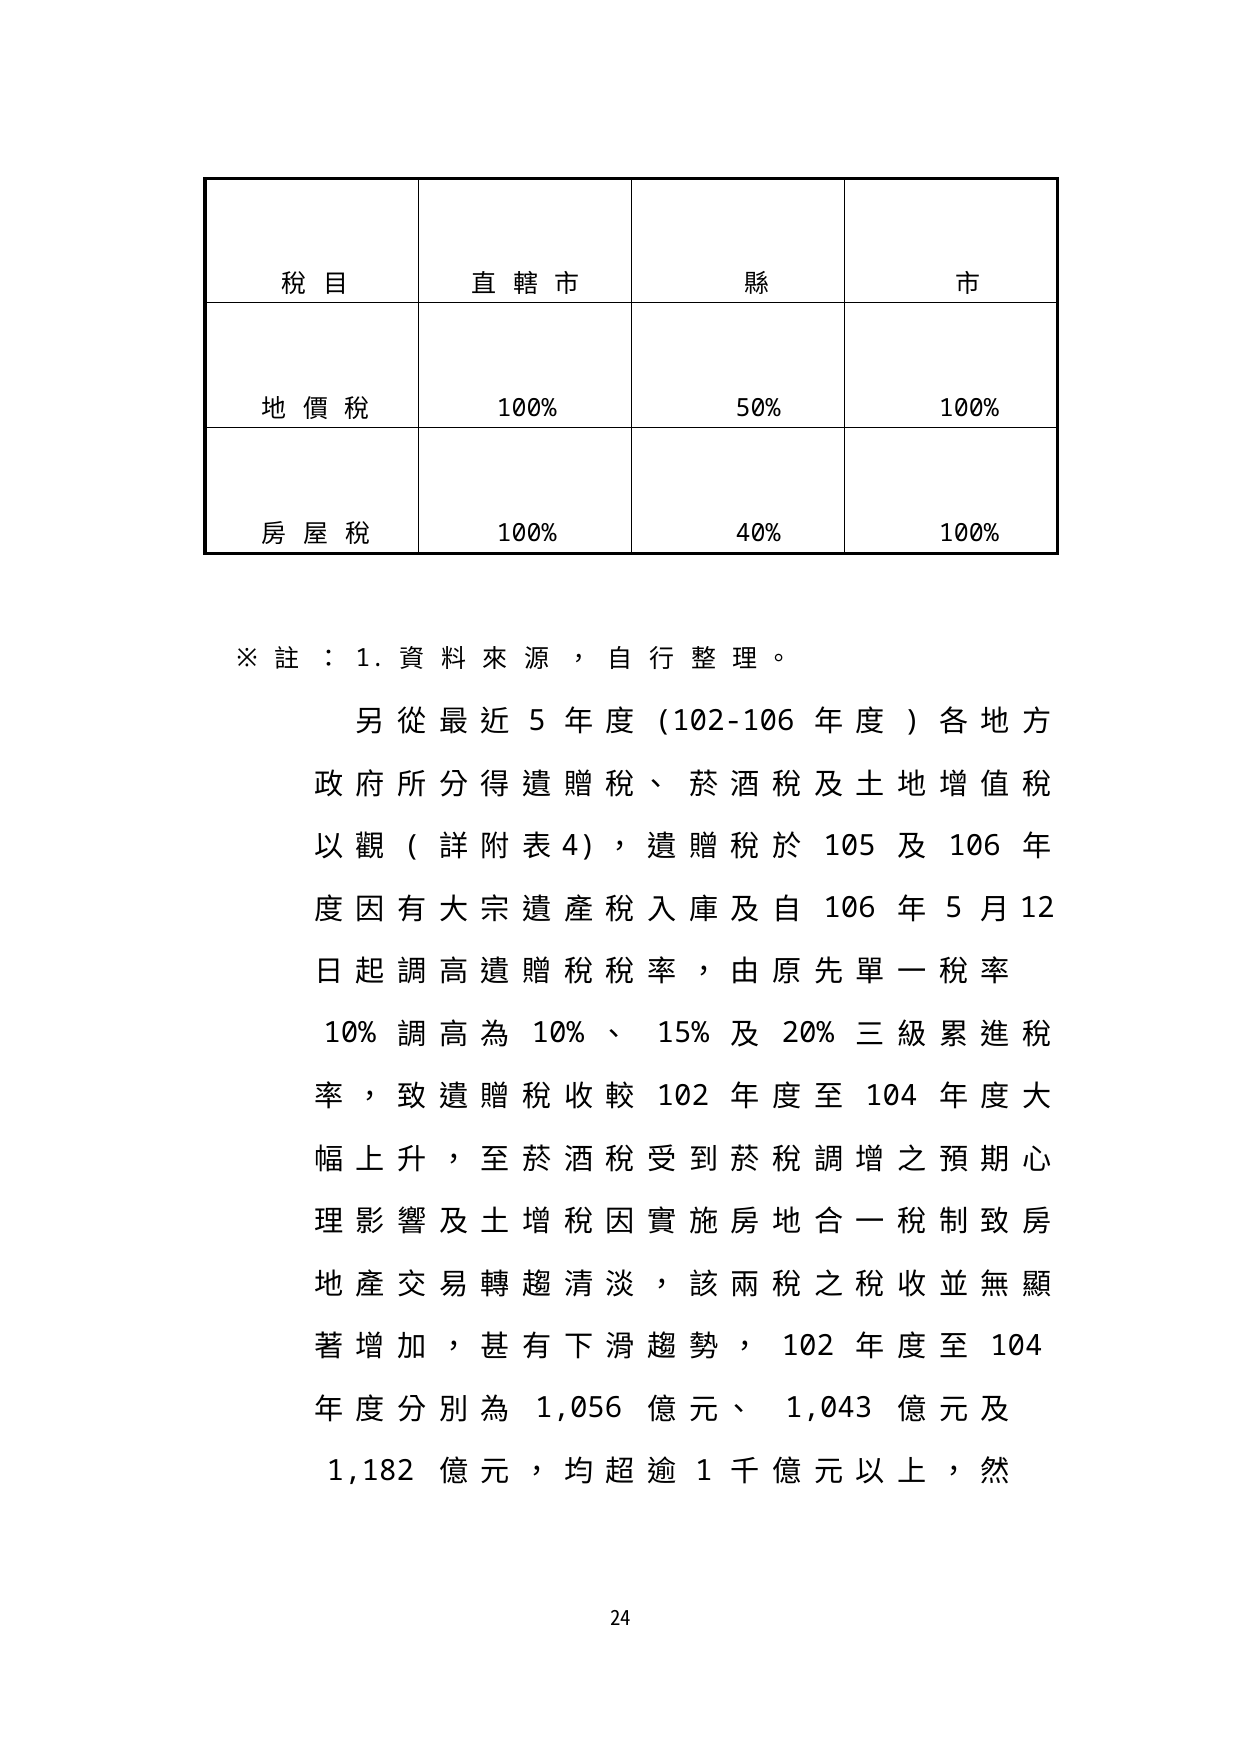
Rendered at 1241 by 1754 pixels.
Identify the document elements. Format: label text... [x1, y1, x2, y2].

text ※註：1.資料來源，自行整理。 [183, 615, 1058, 677]
text 另從最近5年度(102-106年度)各地方政府所分得遺贈稅、菸酒稅及土地增值稅以觀(詳附表4)，遺贈稅於105及106年度因有大宗遺產稅入庫及自106年5月12日起調高遺贈稅稅率，由原先單一稅率10%調高為10%、15%及20%三級累進稅率，致遺贈稅收較102年度至104年度大幅上升，至菸酒稅受到菸稅調增之預期心理影響及土增稅因實施房地合一稅制致房地產交易轉趨清淡，該兩稅之稅收並無顯著增加，甚有下滑趨勢，102年度至104年度分別為1,056億元、1,043億元及1,182億元，均超逾1千億元以上，然 [271, 677, 1058, 1490]
table_cell 100% [845, 303, 1056, 427]
table_header 市 [845, 180, 1056, 302]
table_header 直轄市 [419, 180, 631, 302]
table_cell 100% [419, 428, 631, 552]
table_cell 地價稅 [207, 303, 418, 427]
table_cell 100% [845, 428, 1056, 552]
table_cell 40% [632, 428, 844, 552]
table_header 縣 [632, 180, 844, 302]
table_cell 100% [419, 303, 631, 427]
table_header 稅目 [207, 180, 418, 302]
table_cell 房屋稅 [207, 428, 418, 552]
table_cell 50% [632, 303, 844, 427]
